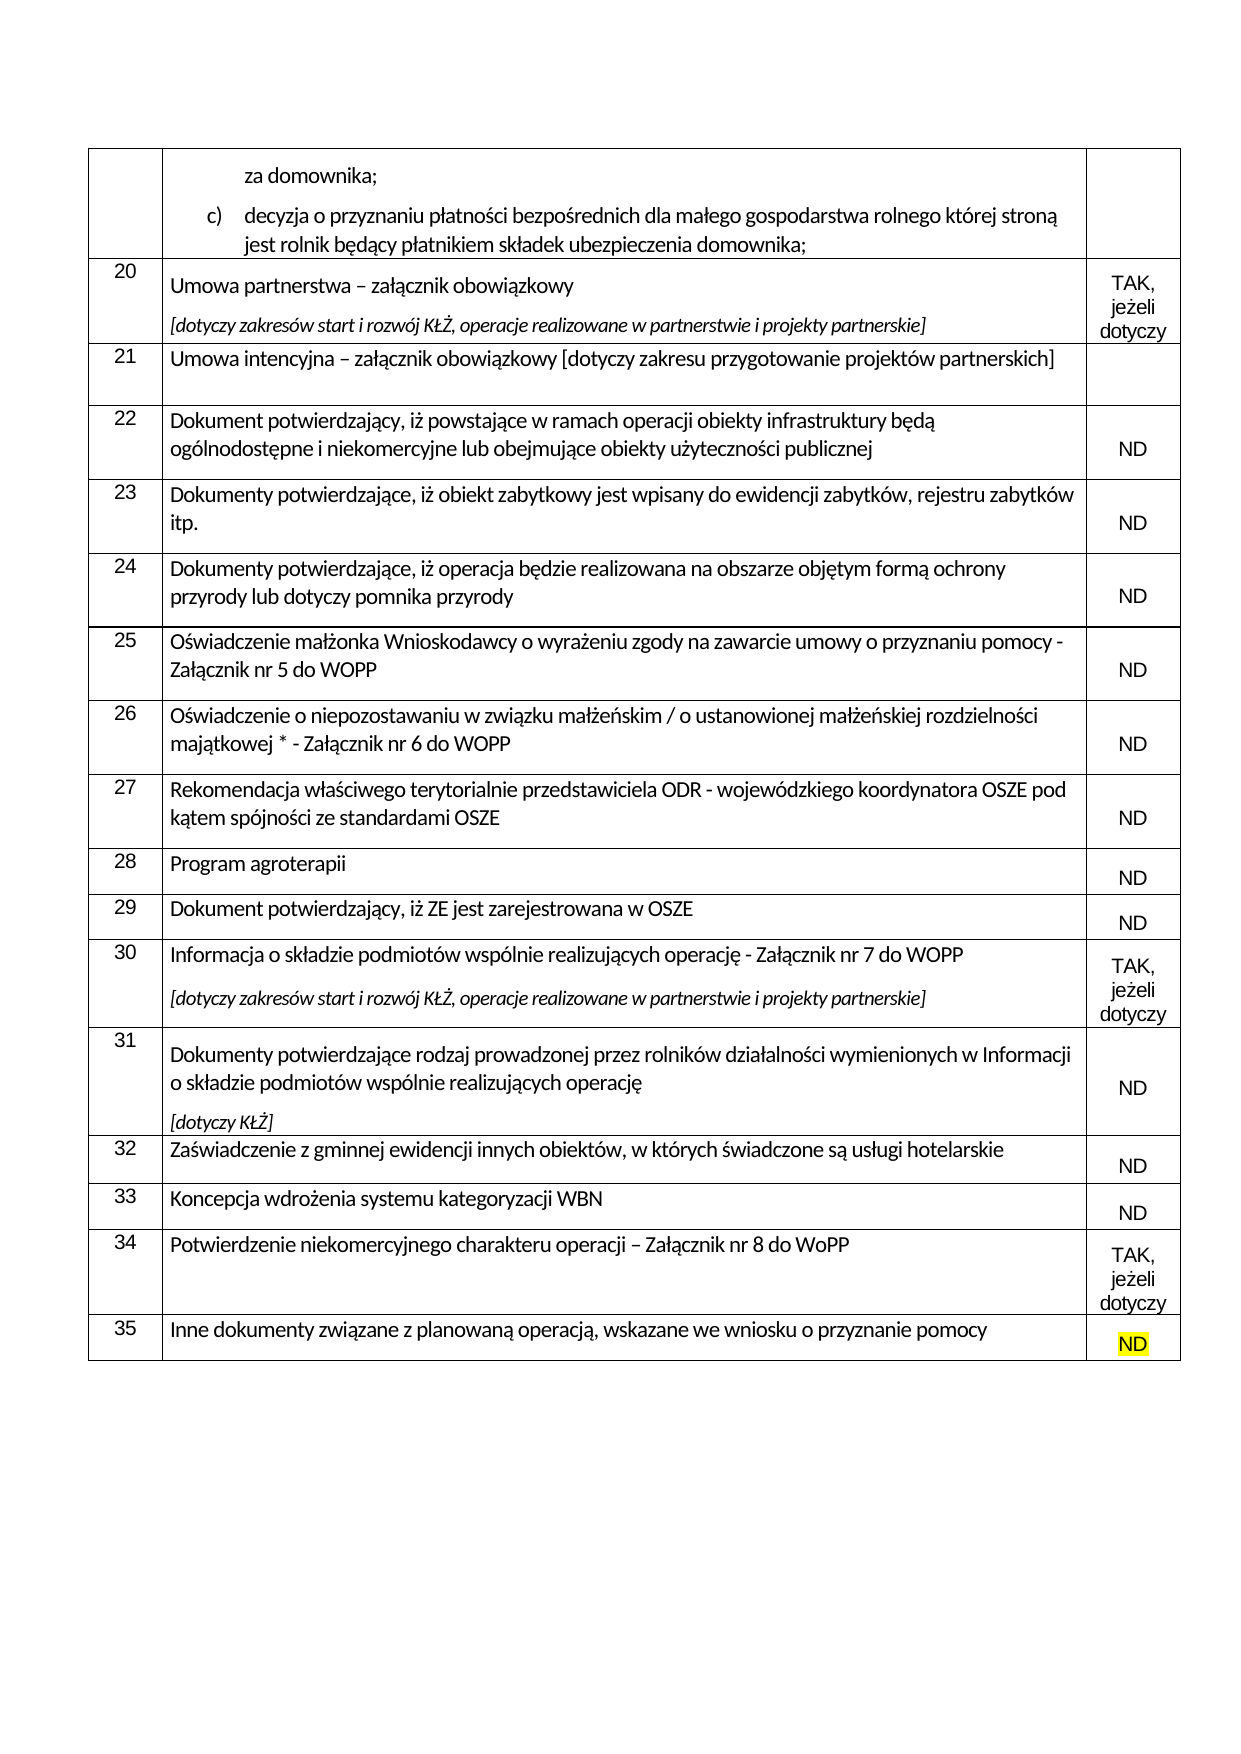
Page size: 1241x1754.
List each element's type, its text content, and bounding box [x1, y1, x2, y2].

table_cell 35 [89, 1315, 162, 1360]
table_cell 29 [89, 895, 162, 939]
table_cell [1087, 344, 1180, 405]
table_cell Program agroterapii [163, 849, 1086, 893]
table_cell Dokumenty potwierdzające, iż operacja będzie realizowana na obszarze objętym formą ochrony przyrody lub dotyczy pomnika przyrody [163, 554, 1086, 626]
table_cell 24 [89, 554, 162, 626]
table_cell Informacja o składzie podmiotów wspólnie realizujących operację - Załącznik nr 7 do WOPP [dotyczy zakresów start i rozwój KŁŻ, operacje realizowane w partnerstwie i projekty partnerskie] [163, 940, 1086, 1027]
table_cell TAK, jeżeli dotyczy [1087, 259, 1180, 343]
table_cell Umowa intencyjna – załącznik obowiązkowy [dotyczy zakresu przygotowanie projektów partnerskich] [163, 344, 1086, 405]
table_cell 26 [89, 701, 162, 774]
table_cell 22 [89, 406, 162, 479]
table_cell Rekomendacja właściwego terytorialnie przedstawiciela ODR - wojewódzkiego koordynatora OSZE pod kątem spójności ze standardami OSZE [163, 775, 1086, 848]
table_cell Dokument potwierdzający, iż ZE jest zarejestrowana w OSZE [163, 895, 1086, 939]
table_cell 31 [89, 1028, 162, 1134]
table_cell Koncepcja wdrożenia systemu kategoryzacji WBN [163, 1184, 1086, 1229]
table_cell za domownika; decyzja o przyznaniu płatności bezpośrednich dla małego gospodarstwa rolnego której stroną jest rolnik będący płatnikiem składek ubezpieczenia domownika; [163, 149, 1086, 258]
table_cell Oświadczenie małżonka Wnioskodawcy o wyrażeniu zgody na zawarcie umowy o przyznaniu pomocy - Załącznik nr 5 do WOPP [163, 628, 1086, 700]
table_cell ND [1087, 849, 1180, 893]
table_cell 32 [89, 1136, 162, 1183]
table_cell 33 [89, 1184, 162, 1229]
table_cell Dokumenty potwierdzające rodzaj prowadzonej przez rolników działalności wymienionych w Informacji o składzie podmiotów wspólnie realizujących operację [dotyczy KŁŻ] [163, 1028, 1086, 1134]
table_cell Oświadczenie o niepozostawaniu w związku małżeńskim / o ustanowionej małżeńskiej rozdzielności majątkowej * - Załącznik nr 6 do WOPP [163, 701, 1086, 774]
table_cell ND [1087, 554, 1180, 626]
table_cell [1087, 149, 1180, 258]
table_cell 28 [89, 849, 162, 893]
table_cell ND [1087, 895, 1180, 939]
table_cell ND [1087, 1028, 1180, 1134]
table_cell 25 [89, 628, 162, 700]
table_cell Inne dokumenty związane z planowaną operacją, wskazane we wniosku o przyznanie pomocy [163, 1315, 1086, 1360]
table_cell ND [1087, 480, 1180, 553]
table_cell Potwierdzenie niekomercyjnego charakteru operacji – Załącznik nr 8 do WoPP [163, 1230, 1086, 1314]
table_cell ND [1087, 1315, 1180, 1360]
table_cell ND [1087, 628, 1180, 700]
table_cell Zaświadczenie z gminnej ewidencji innych obiektów, w których świadczone są usługi hotelarskie [163, 1136, 1086, 1183]
table_cell 23 [89, 480, 162, 553]
table_cell Umowa partnerstwa – załącznik obowiązkowy [dotyczy zakresów start i rozwój KŁŻ, operacje realizowane w partnerstwie i projekty partnerskie] [163, 259, 1086, 343]
table_cell Dokumenty potwierdzające, iż obiekt zabytkowy jest wpisany do ewidencji zabytków, rejestru zabytków itp. [163, 480, 1086, 553]
table_cell ND [1087, 775, 1180, 848]
table_cell ND [1087, 406, 1180, 479]
table_cell 20 [89, 259, 162, 343]
table_cell ND [1087, 1184, 1180, 1229]
table_cell 30 [89, 940, 162, 1027]
table_cell ND [1087, 1136, 1180, 1183]
table_cell 27 [89, 775, 162, 848]
table_cell 34 [89, 1230, 162, 1314]
table_cell 21 [89, 344, 162, 405]
table_cell Dokument potwierdzający, iż powstające w ramach operacji obiekty infrastruktury będą ogólnodostępne i niekomercyjne lub obejmujące obiekty użyteczności publicznej [163, 406, 1086, 479]
table_cell [89, 149, 162, 258]
table_cell ND [1087, 701, 1180, 774]
table_cell TAK, jeżeli dotyczy [1087, 1230, 1180, 1314]
table_cell TAK, jeżeli dotyczy [1087, 940, 1180, 1027]
